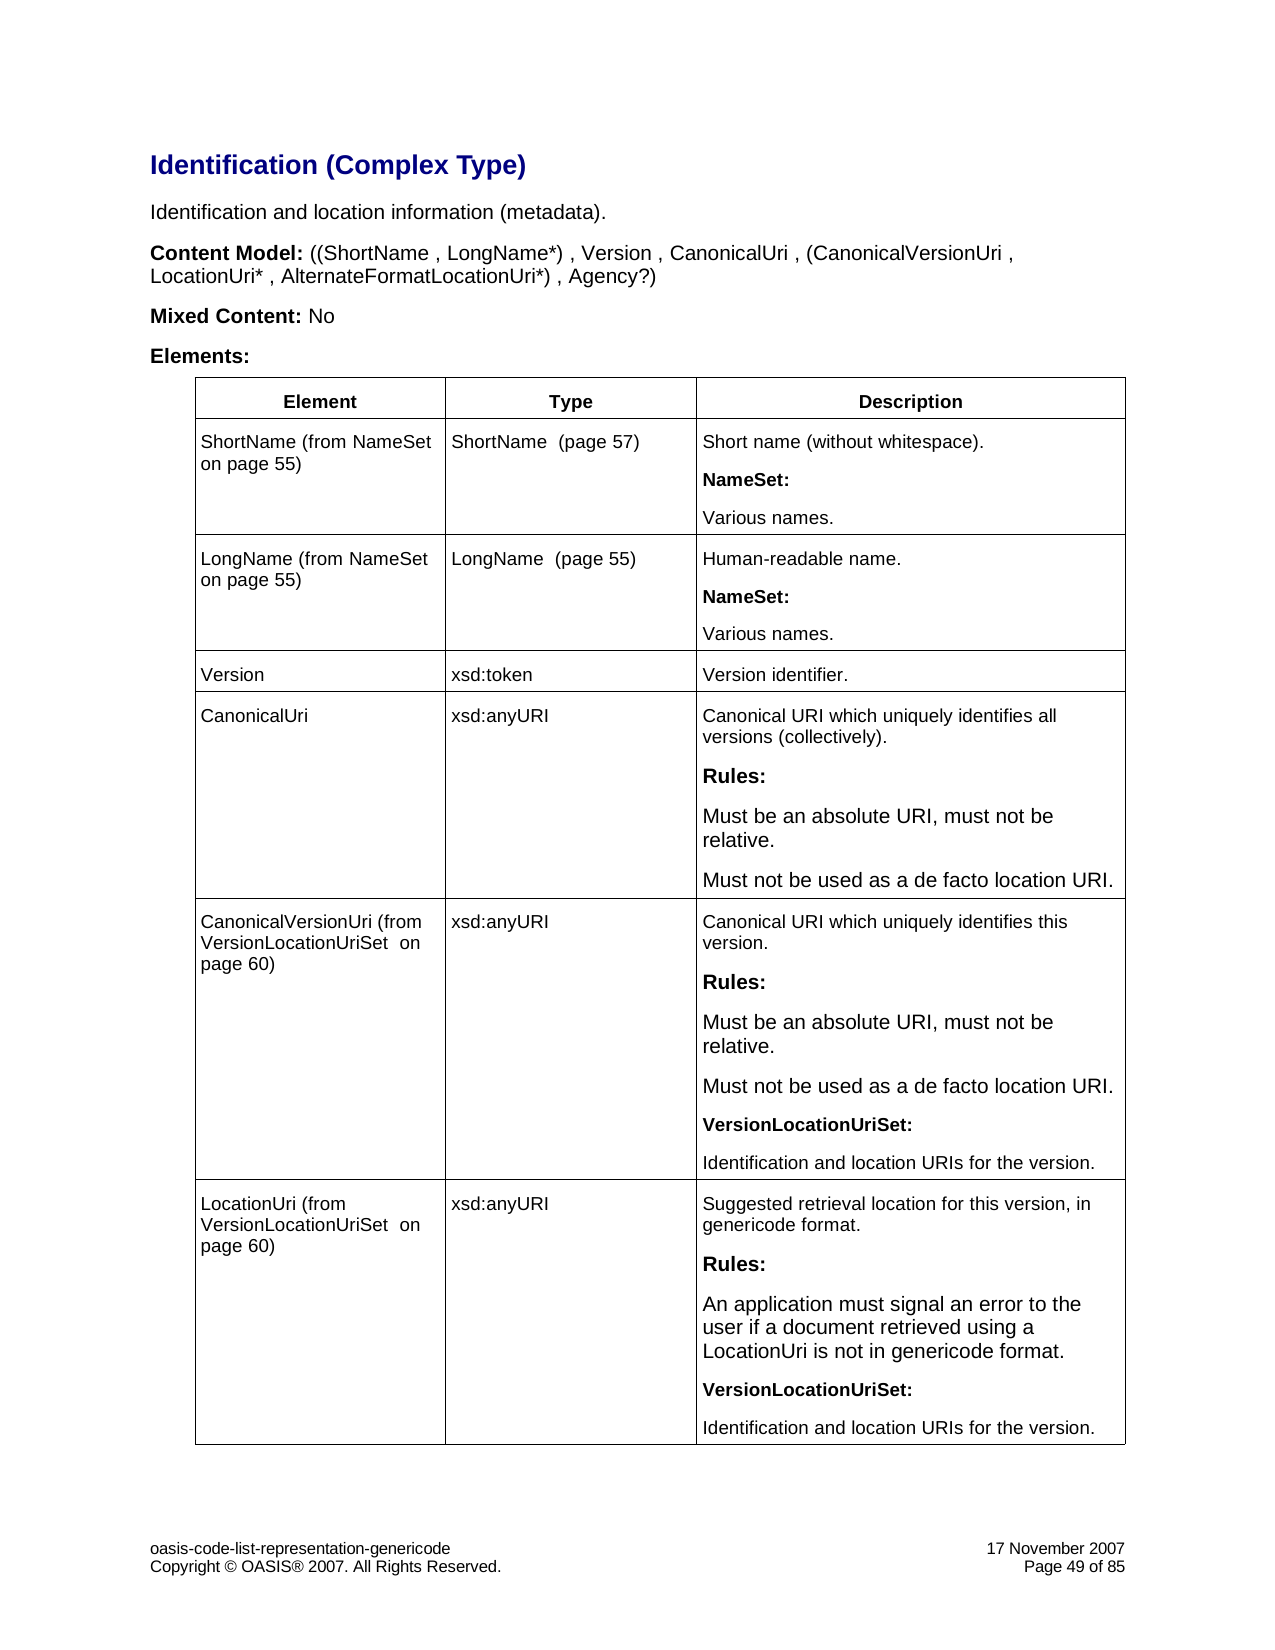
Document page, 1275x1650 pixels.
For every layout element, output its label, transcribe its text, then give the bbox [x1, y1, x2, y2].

table_cell Canonical URI which uniquely identifies this version. Rules: Must be an absolute URI, must not be relative. Must not be used as a de facto location URI. VersionLocationUriSet: Identification and location URIs for the version. [697, 899, 1125, 1179]
text Content Model: ((ShortName , LongName*) , Version , CanonicalUri , (CanonicalVersionUri , LocationUri* , AlternateFormatLocationUri*) , Agency?) [150, 241, 1125, 288]
table_cell Canonical URI which uniquely identifies all versions (collectively). Rules: Must be an absolute URI, must not be relative. Must not be used as a de facto location URI. [697, 692, 1125, 898]
table_cell CanonicalVersionUri (from VersionLocationUriSet on page 60) [196, 899, 445, 1179]
text Identification and location information (metadata). [150, 201, 1125, 224]
table_cell xsd:token [446, 651, 696, 691]
table_cell ShortName (page 57) [446, 419, 696, 534]
table_cell xsd:anyURI [446, 692, 696, 898]
table_cell LocationUri (from VersionLocationUriSet on page 60) [196, 1180, 445, 1444]
title Elements: [150, 345, 1125, 368]
table_cell xsd:anyURI [446, 1180, 696, 1444]
table_cell CanonicalUri [196, 692, 445, 898]
table_cell LongName (from NameSet on page 55) [196, 535, 445, 650]
table_cell Human-readable name. NameSet: Various names. [697, 535, 1125, 650]
table_header Element [196, 378, 445, 418]
table_cell Suggested retrieval location for this version, in genericode format. Rules: An application must signal an error to the user if a document retrieved using a LocationUri is not in genericode format. VersionLocationUriSet: Identification and location URIs for the version. [697, 1180, 1125, 1444]
table_cell LongName (page 55) [446, 535, 696, 650]
text Mixed Content: No [150, 305, 1125, 328]
table_cell Short name (without whitespace). NameSet: Various names. [697, 419, 1125, 534]
table_cell xsd:anyURI [446, 899, 696, 1179]
table_cell ShortName (from NameSet on page 55) [196, 419, 445, 534]
table_cell Version [196, 651, 445, 691]
table_cell Version identifier. [697, 651, 1125, 691]
table_header Type [446, 378, 696, 418]
table_header Description [697, 378, 1125, 418]
subtitle Identification (Complex Type) [150, 150, 1125, 180]
